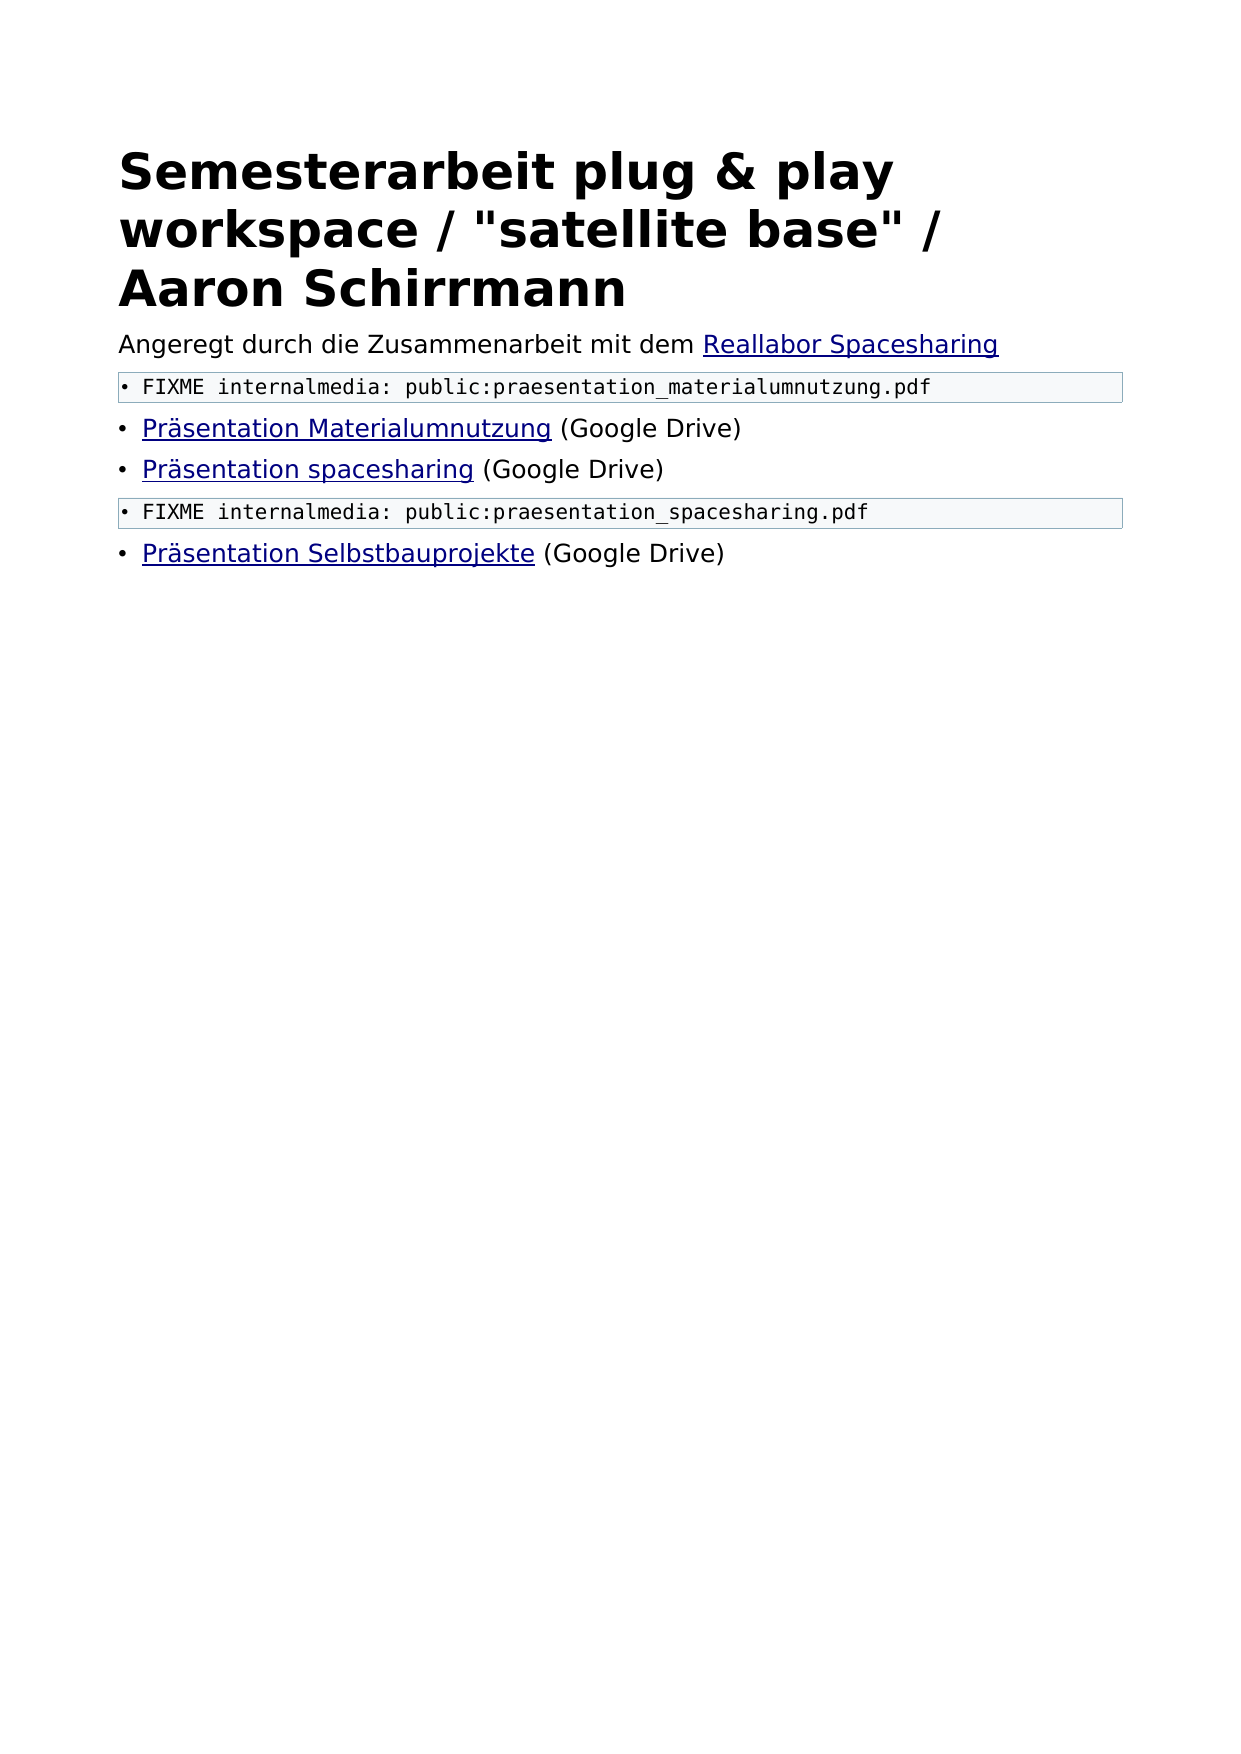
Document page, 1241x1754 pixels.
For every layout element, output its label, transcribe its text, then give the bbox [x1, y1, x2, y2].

list Präsentation Materialumnutzung (Google Drive) [118, 414, 1122, 443]
list Präsentation Selbstbauprojekte (Google Drive) [118, 539, 1122, 569]
text Angeregt durch die Zusammenarbeit mit dem Reallabor Spacesharing [118, 330, 1122, 359]
list FIXME internalmedia: public:praesentation_materialumnutzung.pdf [119, 373, 1122, 402]
list FIXME internalmedia: public:praesentation_spacesharing.pdf [119, 499, 1122, 528]
list Präsentation spacesharing (Google Drive) [118, 456, 1122, 485]
subtitle Semesterarbeit plug & play workspace / "satellite base" / Aaron Schirrmann [118, 143, 1122, 318]
